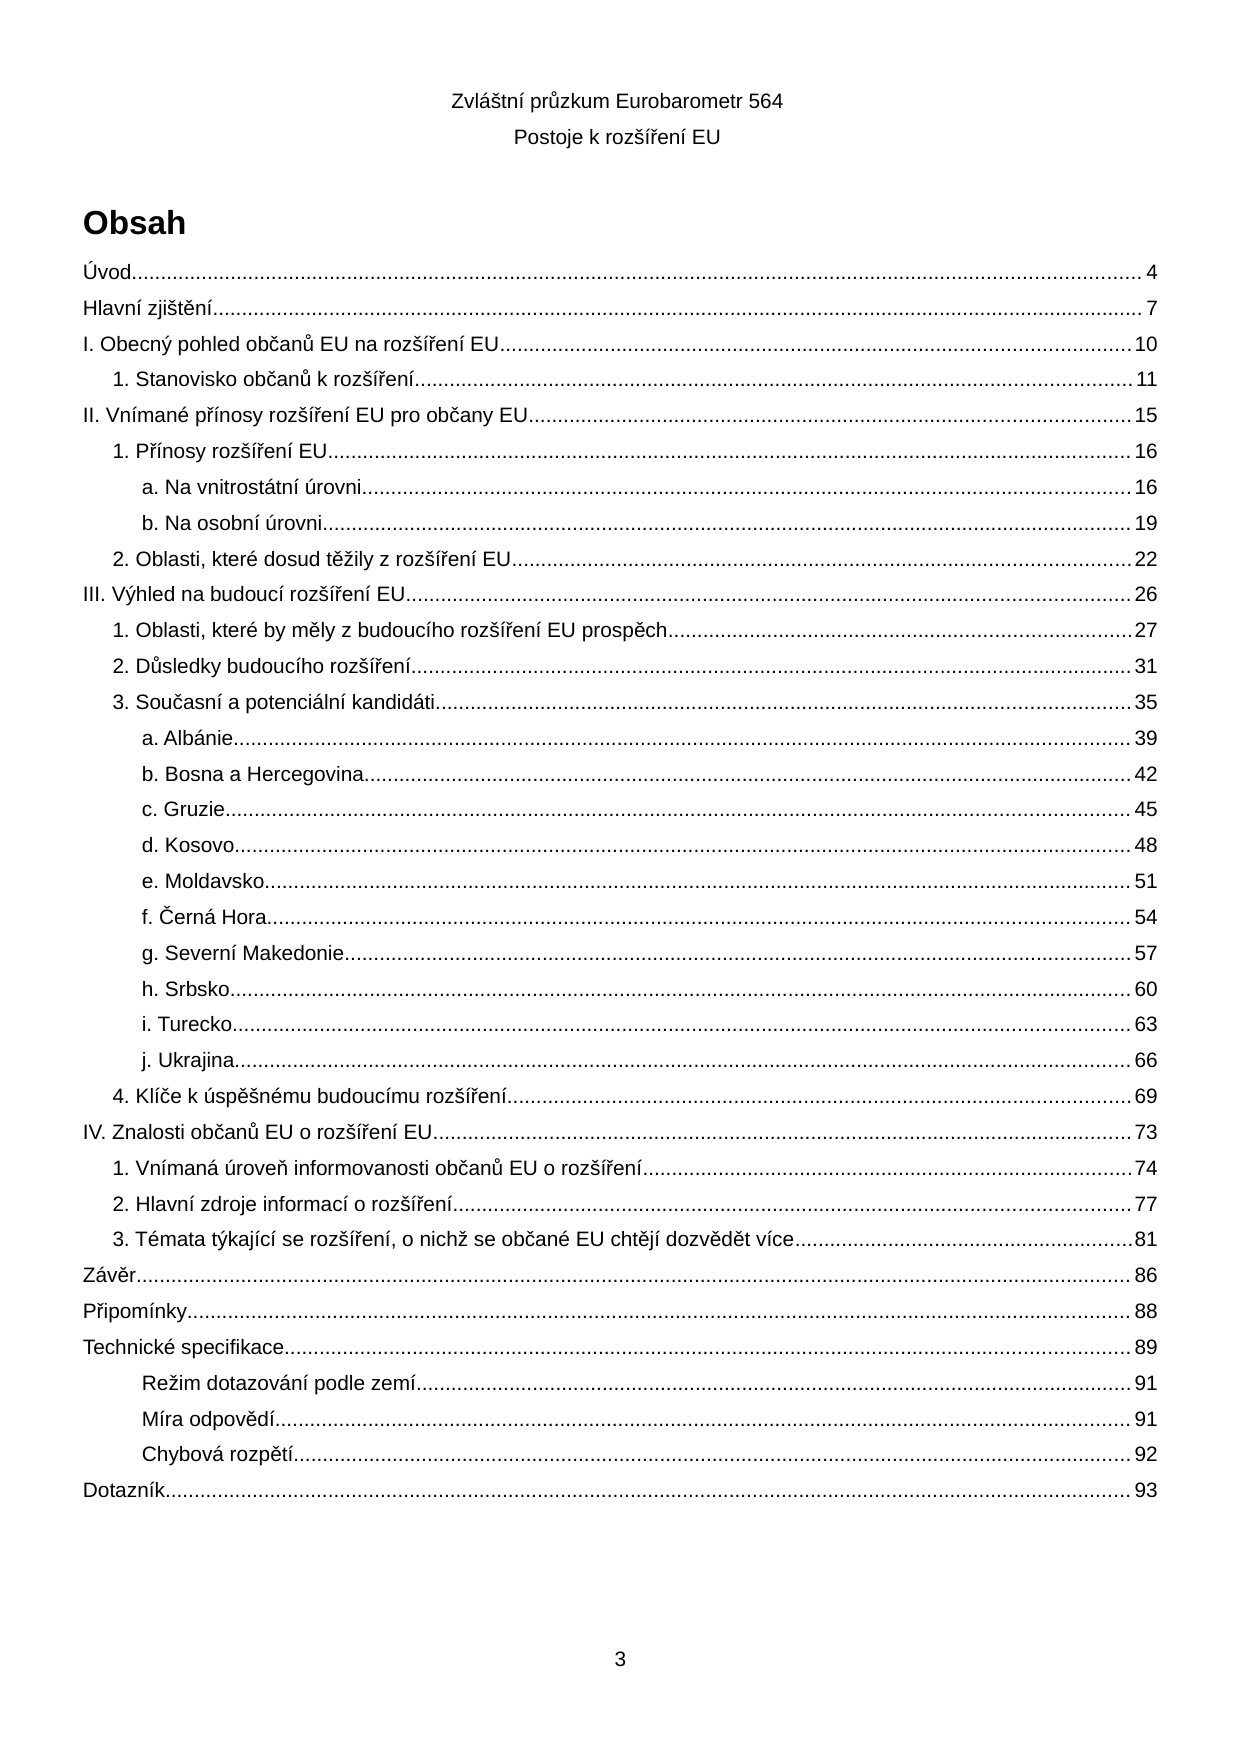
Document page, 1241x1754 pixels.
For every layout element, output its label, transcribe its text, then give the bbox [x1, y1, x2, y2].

text Hlavní zjištění 7 [83, 296, 1157, 319]
text I. Obecný pohled občanů EU na rozšíření EU 10 [83, 331, 1157, 355]
text 1. Stanovisko občanů k rozšíření 11 [112, 367, 1157, 391]
text a. Albánie 39 [142, 726, 1157, 749]
text i. Turecko 63 [142, 1012, 1157, 1036]
text j. Ukrajina 66 [142, 1048, 1157, 1072]
text g. Severní Makedonie 57 [142, 941, 1157, 964]
text e. Moldavsko 51 [142, 869, 1157, 893]
subtitle Obsah [83, 203, 1157, 241]
text 4. Klíče k úspěšnému budoucímu rozšíření 69 [112, 1084, 1157, 1108]
text Připomínky 88 [83, 1299, 1157, 1323]
text Úvod 4 [83, 260, 1157, 284]
text II. Vnímané přínosy rozšíření EU pro občany EU 15 [83, 403, 1157, 427]
text b. Na osobní úrovni 19 [142, 511, 1157, 534]
text a. Na vnitrostátní úrovni 16 [142, 475, 1157, 499]
text Míra odpovědí 91 [142, 1406, 1157, 1430]
text 3. Témata týkající se rozšíření, o nichž se občané EU chtějí dozvědět více 81 [112, 1227, 1157, 1251]
text d. Kosovo 48 [142, 833, 1157, 857]
text 2. Důsledky budoucího rozšíření 31 [112, 654, 1157, 678]
text Závěr 86 [83, 1263, 1157, 1287]
text IV. Znalosti občanů EU o rozšíření EU 73 [83, 1120, 1157, 1144]
text f. Černá Hora 54 [142, 905, 1157, 929]
text 3. Současní a potenciální kandidáti 35 [112, 690, 1157, 714]
text h. Srbsko 60 [142, 976, 1157, 1000]
text 1. Vnímaná úroveň informovanosti občanů EU o rozšíření 74 [112, 1156, 1157, 1179]
text Dotazník 93 [83, 1478, 1157, 1502]
text 2. Oblasti, které dosud těžily z rozšíření EU 22 [112, 546, 1157, 570]
text 1. Oblasti, které by měly z budoucího rozšíření EU prospěch 27 [112, 618, 1157, 642]
text 1. Přínosy rozšíření EU 16 [112, 439, 1157, 463]
text b. Bosna a Hercegovina 42 [142, 761, 1157, 785]
text Technické specifikace 89 [83, 1335, 1157, 1359]
text Režim dotazování podle zemí 91 [142, 1371, 1157, 1394]
text c. Gruzie 45 [142, 797, 1157, 821]
text Chybová rozpětí 92 [142, 1442, 1157, 1466]
text III. Výhled na budoucí rozšíření EU 26 [83, 582, 1157, 606]
text 2. Hlavní zdroje informací o rozšíření 77 [112, 1191, 1157, 1215]
